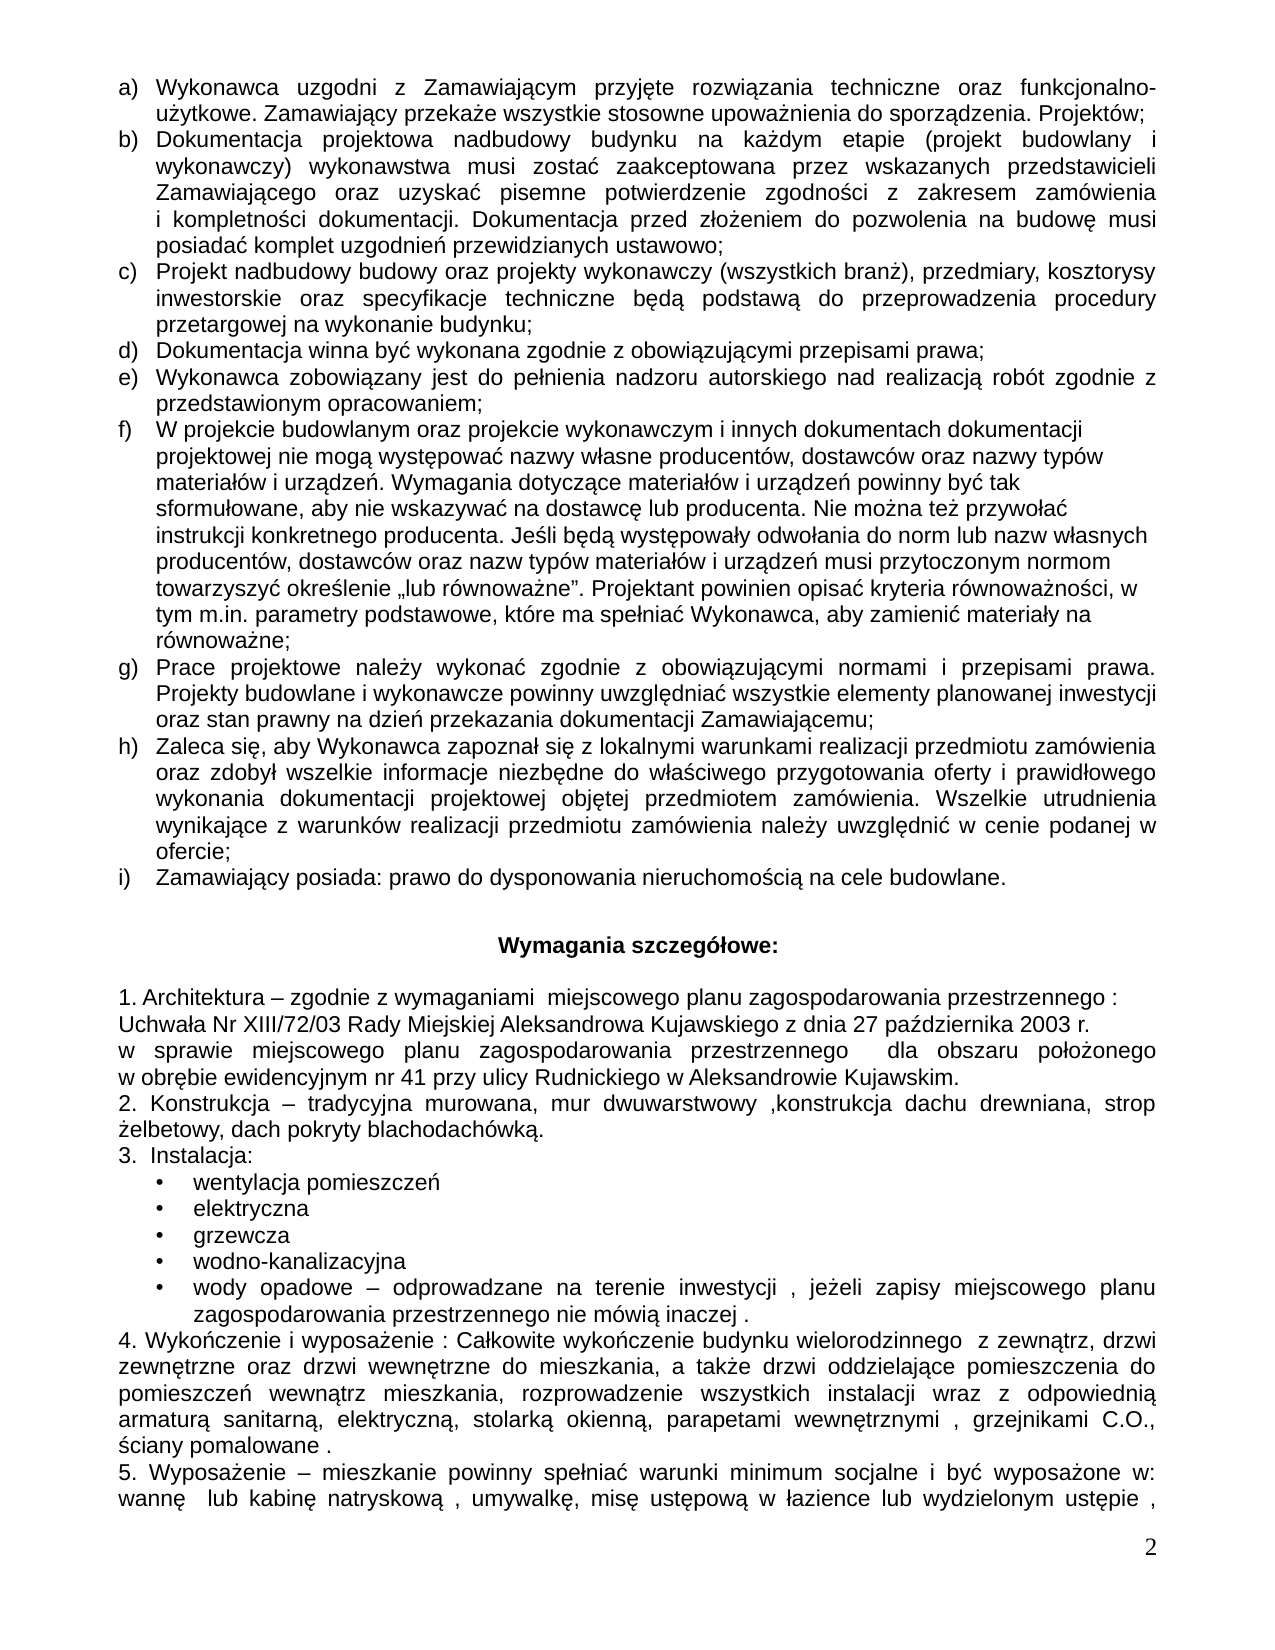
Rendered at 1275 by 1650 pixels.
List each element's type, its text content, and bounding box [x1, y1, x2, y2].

list Zaleca się, aby Wykonawca zapoznał się z lokalnymi warunkami realizacji przedmiotu zamówienia oraz zdobył wszelkie informacje niezbędne do właściwego przygotowania oferty i prawidłowego wykonania dokumentacji projektowej objętej przedmiotem zamówienia. Wszelkie utrudnienia wynikające z warunków realizacji przedmiotu zamówienia należy uwzględnić w cenie podanej w ofercie; [118, 733, 1157, 864]
list Dokumentacja winna być wykonana zgodnie z obowiązującymi przepisami prawa; [118, 337, 1157, 364]
list Zamawiający posiada: prawo do dysponowania nieruchomością na cele budowlane. [118, 864, 1157, 891]
text 4. Wykończenie i wyposażenie : Całkowite wykończenie budynku wielorodzinnego z zewnątrz, drzwi zewnętrzne oraz drzwi wewnętrzne do mieszkania, a także drzwi oddzielające pomieszczenia do pomieszczeń wewnątrz mieszkania, rozprowadzenie wszystkich instalacji wraz z odpowiednią armaturą sanitarną, elektryczną, stolarką okienną, parapetami wewnętrznymi , grzejnikami C.O., ściany pomalowane . [118, 1327, 1157, 1459]
text Wymagania szczegółowe: [120, 932, 1157, 958]
list Projekt nadbudowy budowy oraz projekty wykonawczy (wszystkich branż), przedmiary, kosztorysy inwestorskie oraz specyfikacje techniczne będą podstawą do przeprowadzenia procedury przetargowej na wykonanie budynku; [118, 258, 1157, 337]
list Wykonawca zobowiązany jest do pełnienia nadzoru autorskiego nad realizacją robót zgodnie z przedstawionym opracowaniem; [118, 364, 1157, 416]
list elektryczna [156, 1195, 1157, 1222]
text 5. Wyposażenie – mieszkanie powinny spełniać warunki minimum socjalne i być wyposażone w: wannę lub kabinę natryskową , umywalkę, misę ustępową w łazience lub wydzielonym ustępie , [118, 1459, 1157, 1511]
list Dokumentacja projektowa nadbudowy budynku na każdym etapie (projekt budowlany i wykonawczy) wykonawstwa musi zostać zaakceptowana przez wskazanych przedstawicieli Zamawiającego oraz uzyskać pisemne potwierdzenie zgodności z zakresem zamówienia i kompletności dokumentacji. Dokumentacja przed złożeniem do pozwolenia na budowę musi posiadać komplet uzgodnień przewidzianych ustawowo; [118, 126, 1157, 258]
list grzewcza [156, 1222, 1157, 1248]
text 3. Instalacja: [118, 1142, 1157, 1169]
list wody opadowe – odprowadzane na terenie inwestycji , jeżeli zapisy miejscowego planu zagospodarowania przestrzennego nie mówią inaczej . [156, 1274, 1157, 1327]
text w sprawie miejscowego planu zagospodarowania przestrzennego dla obszaru położonego w obrębie ewidencyjnym nr 41 przy ulicy Rudnickiego w Aleksandrowie Kujawskim. [118, 1037, 1157, 1090]
list Wykonawca uzgodni z Zamawiającym przyjęte rozwiązania techniczne oraz funkcjonalno-użytkowe. Zamawiający przekaże wszystkie stosowne upoważnienia do sporządzenia. Projektów; [118, 74, 1157, 126]
list Prace projektowe należy wykonać zgodnie z obowiązującymi normami i przepisami prawa. Projekty budowlane i wykonawcze powinny uwzględniać wszystkie elementy planowanej inwestycji oraz stan prawny na dzień przekazania dokumentacji Zamawiającemu; [118, 653, 1157, 733]
text 1. Architektura – zgodnie z wymaganiami miejscowego planu zagospodarowania przestrzennego : [118, 984, 1157, 1011]
list wodno-kanalizacyjna [156, 1248, 1157, 1274]
list W projekcie budowlanym oraz projekcie wykonawczym i innych dokumentach dokumentacji projektowej nie mogą występować nazwy własne producentów, dostawców oraz nazwy typów materiałów i urządzeń. Wymagania dotyczące materiałów i urządzeń powinny być tak sformułowane, aby nie wskazywać na dostawcę lub producenta. Nie można też przywołać instrukcji konkretnego producenta. Jeśli będą występowały odwołania do norm lub nazw własnych producentów, dostawców oraz nazw typów materiałów i urządzeń musi przytoczonym normom towarzyszyć określenie „lub równoważne”. Projektant powinien opisać kryteria równoważności, w tym m.in. parametry podstawowe, które ma spełniać Wykonawca, aby zamienić materiały na równoważne; [118, 416, 1157, 653]
text 2. Konstrukcja – tradycyjna murowana, mur dwuwarstwowy ,konstrukcja dachu drewniana, strop żelbetowy, dach pokryty blachodachówką. [118, 1090, 1157, 1142]
text Uchwała Nr XIII/72/03 Rady Miejskiej Aleksandrowa Kujawskiego z dnia 27 października 2003 r. [118, 1011, 1157, 1037]
list wentylacja pomieszczeń [156, 1169, 1157, 1195]
